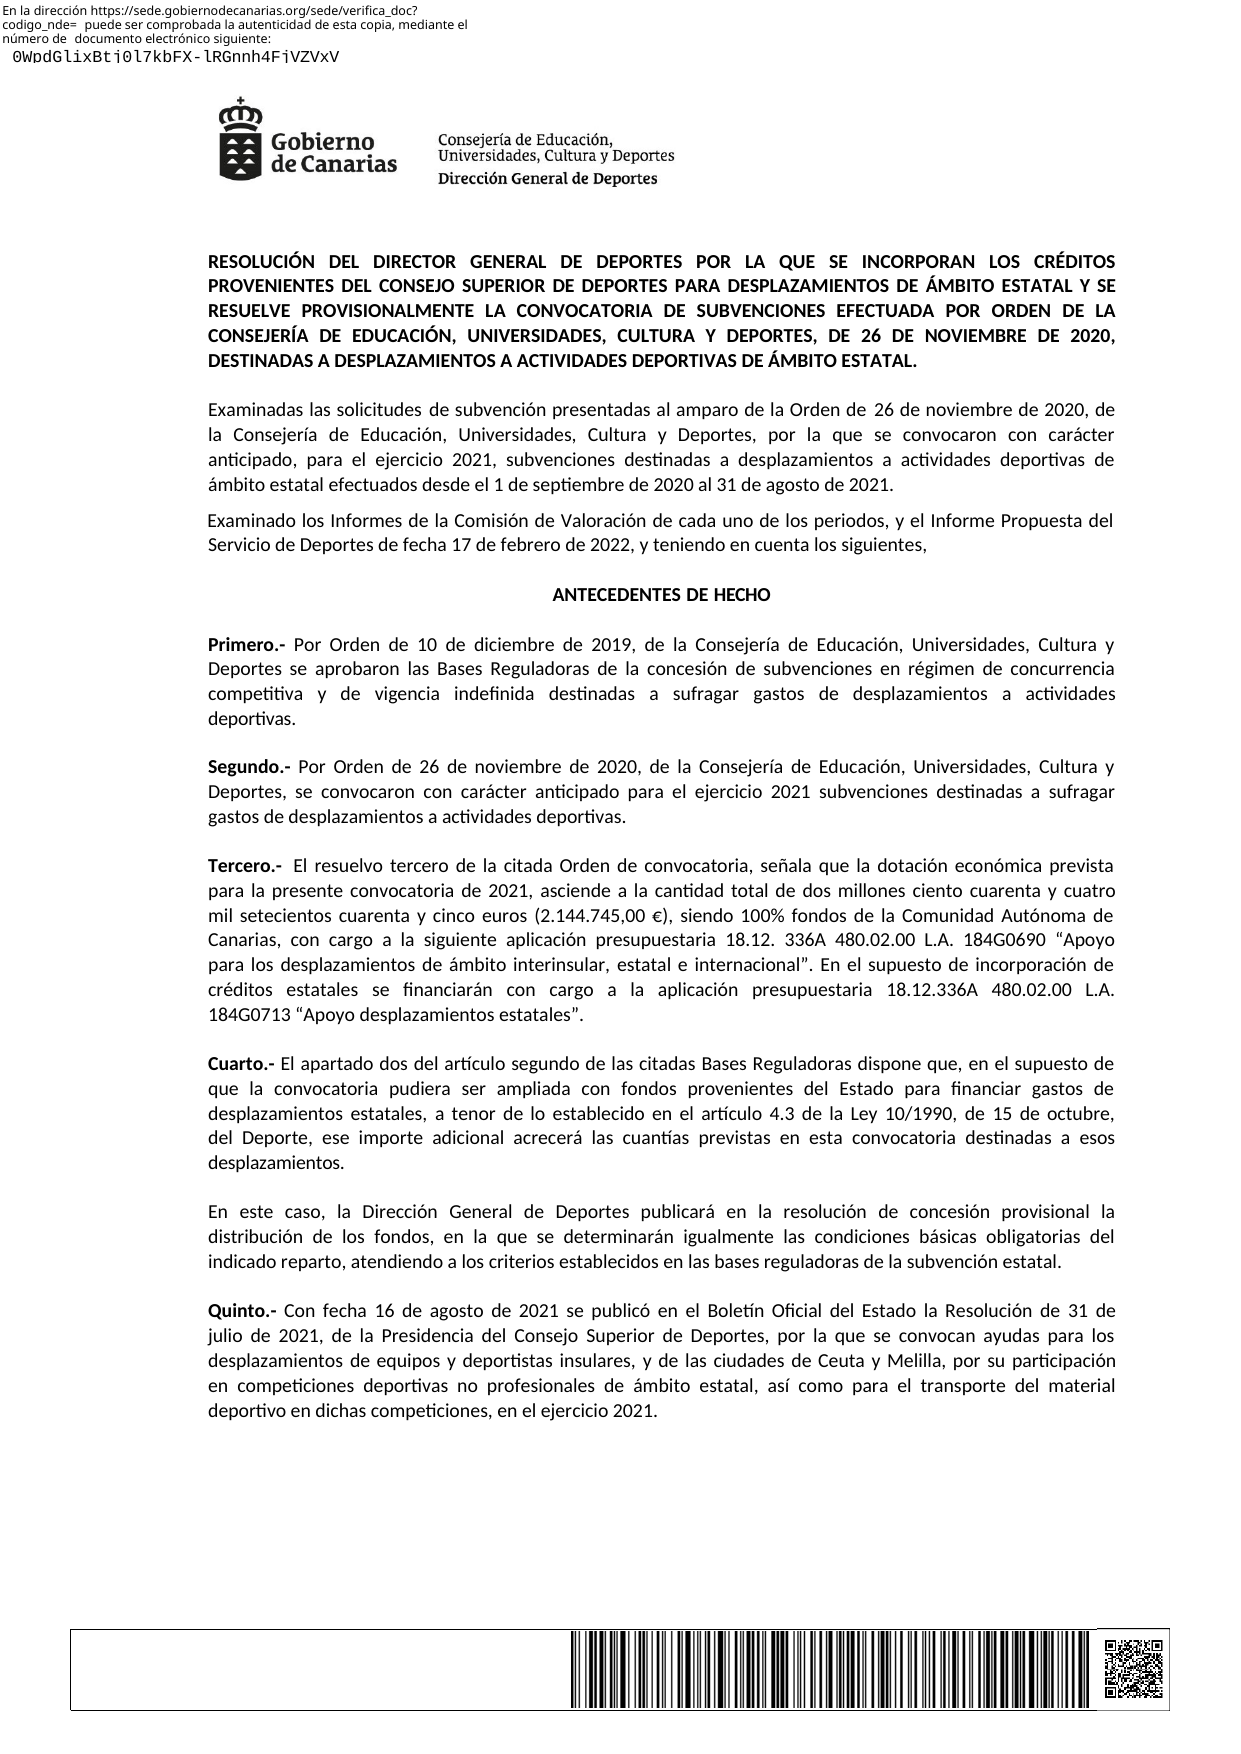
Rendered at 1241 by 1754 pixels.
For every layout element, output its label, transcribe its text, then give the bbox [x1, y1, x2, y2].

subtitle RESOLUCIÓN DEL DIRECTOR GENERAL DE DEPORTES POR LA QUE SE INCORPORAN LOS CRÉDITOS PROVENIENTES DEL CONSEJO SUPERIOR DE DEPORTES PARA DESPLAZAMIENTOS DE ÁMBITO ESTATAL Y SE RESUELVE PROVISIONALMENTE LA CONVOCATORIA DE SUBVENCIONES EFECTUADA POR ORDEN DE LA CONSEJERÍA DE EDUCACIÓN, UNIVERSIDADES, CULTURA Y DEPORTES, DE 26 DE NOVIEMBRE DE 2020, DESTINADAS A DESPLAZAMIENTOS A ACTIVIDADES DEPORTIVAS DE ÁMBITO ESTATAL. [208, 249, 1117, 372]
subtitle ANTECEDENTES DE HECHO [201, 582, 1122, 606]
text Examinadas las solicitudes de subvención presentadas al amparo de la Orden de 26 de noviembre de 2020, de la Consejería de Educación, Universidades, Cultura y Deportes, por la que se convocaron con carácter anticipado, para el ejercicio 2021, subvenciones destinadas a desplazamientos a actividades deportivas de ámbito estatal efectuados desde el 1 de septiembre de 2020 al 31 de agosto de 2021. [208, 397, 1116, 496]
text Segundo.- Por Orden de 26 de noviembre de 2020, de la Consejería de Educación, Universidades, Cultura y Deportes, se convocaron con carácter anticipado para el ejercicio 2021 subvenciones destinadas a sufragar gastos de desplazamientos a actividades deportivas. [208, 754, 1116, 828]
text Primero.- Por Orden de 10 de diciembre de 2019, de la Consejería de Educación, Universidades, Cultura y Deportes se aprobaron las Bases Reguladoras de la concesión de subvenciones en régimen de concurrencia competitiva y de vigencia indefinida destinadas a sufragar gastos de desplazamientos a actividades deportivas. [208, 632, 1116, 730]
picture [218, 95, 676, 190]
text Quinto.- Con fecha 16 de agosto de 2021 se publicó en el Boletín Oficial del Estado la Resolución de 31 de julio de 2021, de la Presidencia del Consejo Superior de Deportes, por la que se convocan ayudas para los desplazamientos de equipos y deportistas insulares, y de las ciudades de Ceuta y Melilla, por su participación en competiciones deportivas no profesionales de ámbito estatal, así como para el transporte del material deportivo en dichas competiciones, en el ejercicio 2021. [208, 1298, 1117, 1422]
picture [1097, 1628, 1170, 1711]
text En este caso, la Dirección General de Deportes publicará en la resolución de concesión provisional la distribución de los fondos, en la que se determinarán igualmente las condiciones básicas obligatorias del indicado reparto, atendiendo a los criterios establecidos en las bases reguladoras de la subvención estatal. [208, 1199, 1116, 1273]
text Tercero.- El resuelvo tercero de la citada Orden de convocatoria, señala que la dotación económica prevista para la presente convocatoria de 2021, asciende a la cantidad total de dos millones ciento cuarenta y cuatro mil setecientos cuarenta y cinco euros (2.144.745,00 €), siendo 100% fondos de la Comunidad Autónoma de Canarias, con cargo a la siguiente aplicación presupuestaria 18.12. 336A 480.02.00 L.A. 184G0690 “Apoyo para los desplazamientos de ámbito interinsular, estatal e internacional”. En el supuesto de incorporación de créditos estatales se financiarán con cargo a la aplicación presupuestaria 18.12.336A 480.02.00 L.A. 184G0713 “Apoyo desplazamientos estatales”. [208, 853, 1116, 1026]
text Examinado los Informes de la Comisión de Valoración de cada uno de los periodos, y el Informe Propuesta del Servicio de Deportes de fecha 17 de febrero de 2022, y teniendo en cuenta los siguientes, [207, 508, 1115, 557]
text Cuarto.- El apartado dos del artículo segundo de las citadas Bases Reguladoras dispone que, en el supuesto de que la convocatoria pudiera ser ampliada con fondos provenientes del Estado para financiar gastos de desplazamientos estatales, a tenor de lo establecido en el artículo 4.3 de la Ley 10/1990, de 15 de octubre, del Deporte, ese importe adicional acrecerá las cuantías previstas en esta convocatoria destinadas a esos desplazamientos. [208, 1051, 1116, 1174]
picture [571, 1631, 1089, 1708]
